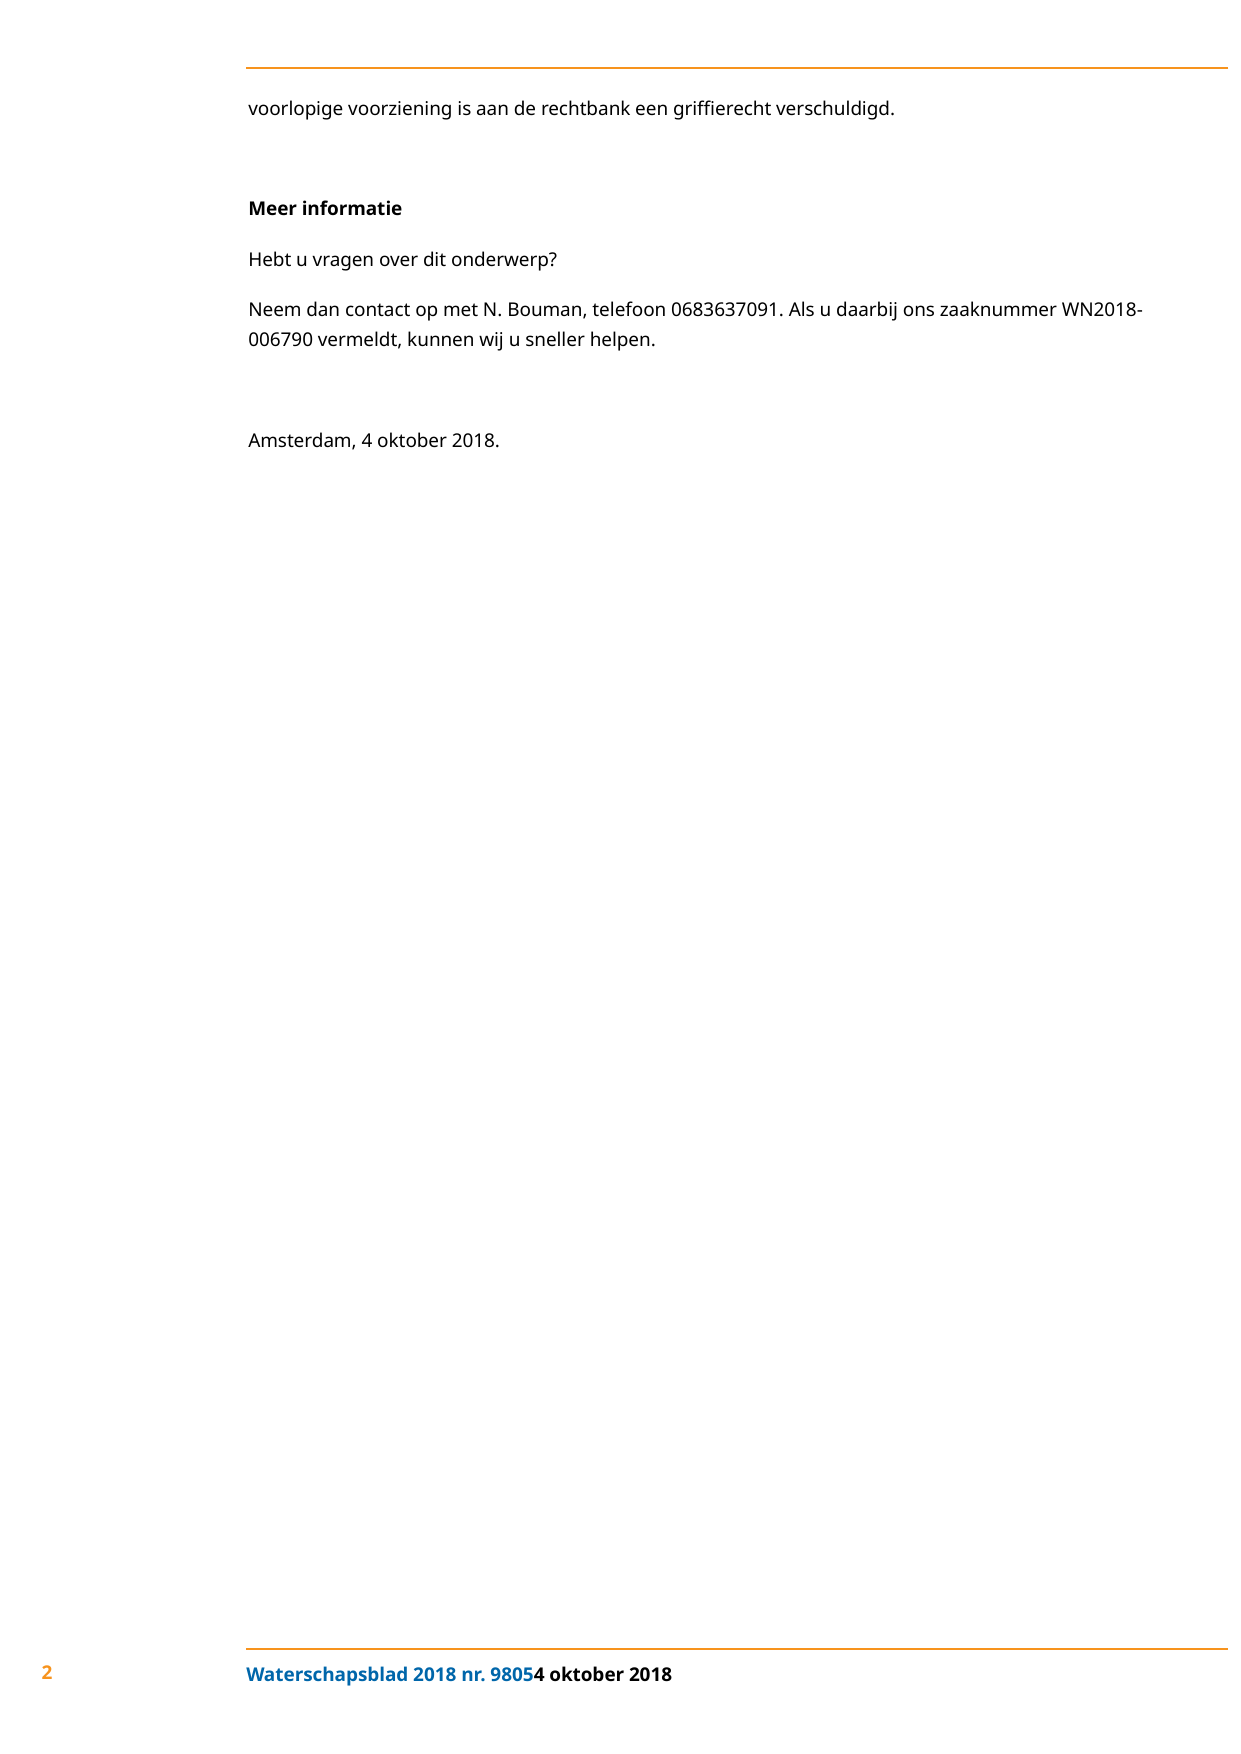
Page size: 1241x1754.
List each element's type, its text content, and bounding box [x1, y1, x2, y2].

text Meer informatie [248, 196, 1152, 221]
picture [41, 47, 231, 172]
text Neem dan contact op met N. Bouman, telefoon 0683637091. Als u daarbij ons zaaknummer WN2018-006790 vermeldt, kunnen wij u sneller helpen. [248, 296, 1152, 352]
text voorlopige voorziening is aan de rechtbank een griffierecht verschuldigd. [248, 95, 1152, 121]
text Hebt u vragen over dit onderwerp? [248, 246, 1152, 272]
text Amsterdam, 4 oktober 2018. [248, 427, 1152, 453]
